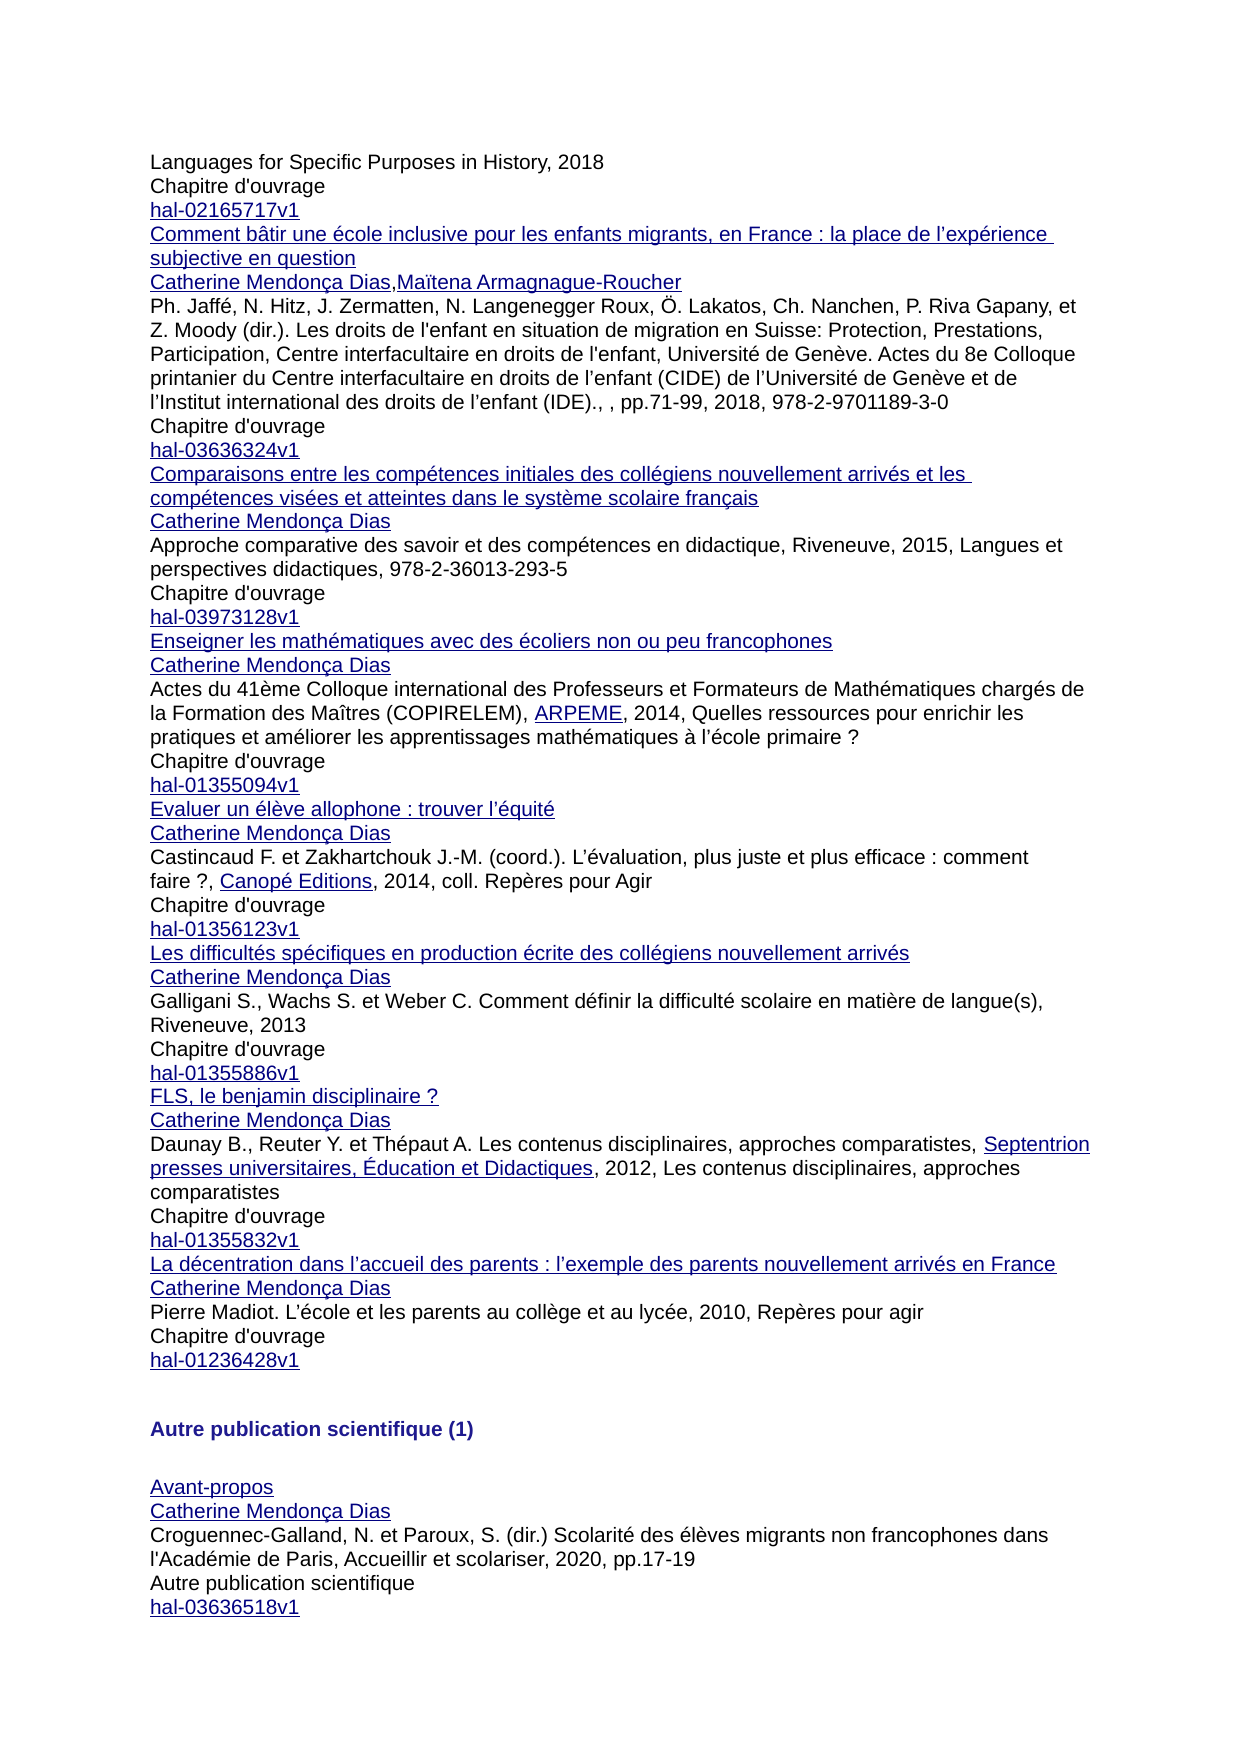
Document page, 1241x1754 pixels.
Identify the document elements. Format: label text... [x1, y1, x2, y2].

subtitle Autre publication scientifique (1) [150, 1417, 1090, 1441]
table_cell Enseigner les mathématiques avec des écoliers non ou peu francophones Catherine Mendonça Dias Actes du 41ème Colloque international des Professeurs et Formateurs de Mathématiques chargés de la Formation des Maîtres (COPIRELEM), ARPEME, 2014, Quelles ressources pour enrichir les pratiques et améliorer les apprentissages mathématiques à l’école primaire ? Chapitre d'ouvrage hal-01355094v1 [150, 629, 1090, 797]
table_cell La décentration dans l’accueil des parents : l’exemple des parents nouvellement arrivés en France Catherine Mendonça Dias Pierre Madiot. L’école et les parents au collège et au lycée, 2010, Repères pour agir Chapitre d'ouvrage hal-01236428v1 [150, 1252, 1090, 1372]
table_cell Comparaisons entre les compétences initiales des collégiens nouvellement arrivés et les compétences visées et atteintes dans le système scolaire français Catherine Mendonça Dias Approche comparative des savoir et des compétences en didactique, Riveneuve, 2015, Langues et perspectives didactiques, 978-2-36013-293-5 Chapitre d'ouvrage hal-03973128v1 [150, 461, 1090, 629]
table_cell Evaluer un élève allophone : trouver l’équité Catherine Mendonça Dias Castincaud F. et Zakhartchouk J.-M. (coord.). L’évaluation, plus juste et plus efficace : comment faire ?, Canopé Editions, 2014, coll. Repères pour Agir Chapitre d'ouvrage hal-01356123v1 [150, 797, 1090, 941]
table_cell FLS, le benjamin disciplinaire ? Catherine Mendonça Dias Daunay B., Reuter Y. et Thépaut A. Les contenus disciplinaires, approches comparatistes, Septentrion presses universitaires, Éducation et Didactiques, 2012, Les contenus disciplinaires, approches comparatistes Chapitre d'ouvrage hal-01355832v1 [150, 1084, 1090, 1252]
table_cell Comment bâtir une école inclusive pour les enfants migrants, en France : la place de l’expérience subjective en question Catherine Mendonça Dias,Maïtena Armagnague-Roucher Ph. Jaffé, N. Hitz, J. Zermatten, N. Langenegger Roux, Ö. Lakatos, Ch. Nanchen, P. Riva Gapany, et Z. Moody (dir.). Les droits de l'enfant en situation de migration en Suisse: Protection, Prestations, Participation, Centre interfacultaire en droits de l'enfant, Université de Genève. Actes du 8e Colloque printanier du Centre interfacultaire en droits de l’enfant (CIDE) de l’Université de Genève et de l’Institut international des droits de l’enfant (IDE)., , pp.71-99, 2018, 978-2-9701189-3-0 Chapitre d'ouvrage hal-03636324v1 [150, 222, 1090, 461]
table_header Avant-propos Catherine Mendonça Dias Croguennec-Galland, N. et Paroux, S. (dir.) Scolarité des élèves migrants non francophones dans l'Académie de Paris, Accueillir et scolariser, 2020, pp.17-19 Autre publication scientifique hal-03636518v1 [150, 1475, 1090, 1619]
table_cell Languages for Specific Purposes in History, 2018 Chapitre d'ouvrage hal-02165717v1 [150, 150, 1090, 222]
table_cell Les difficultés spécifiques en production écrite des collégiens nouvellement arrivés Catherine Mendonça Dias Galligani S., Wachs S. et Weber C. Comment définir la difficulté scolaire en matière de langue(s), Riveneuve, 2013 Chapitre d'ouvrage hal-01355886v1 [150, 941, 1090, 1084]
